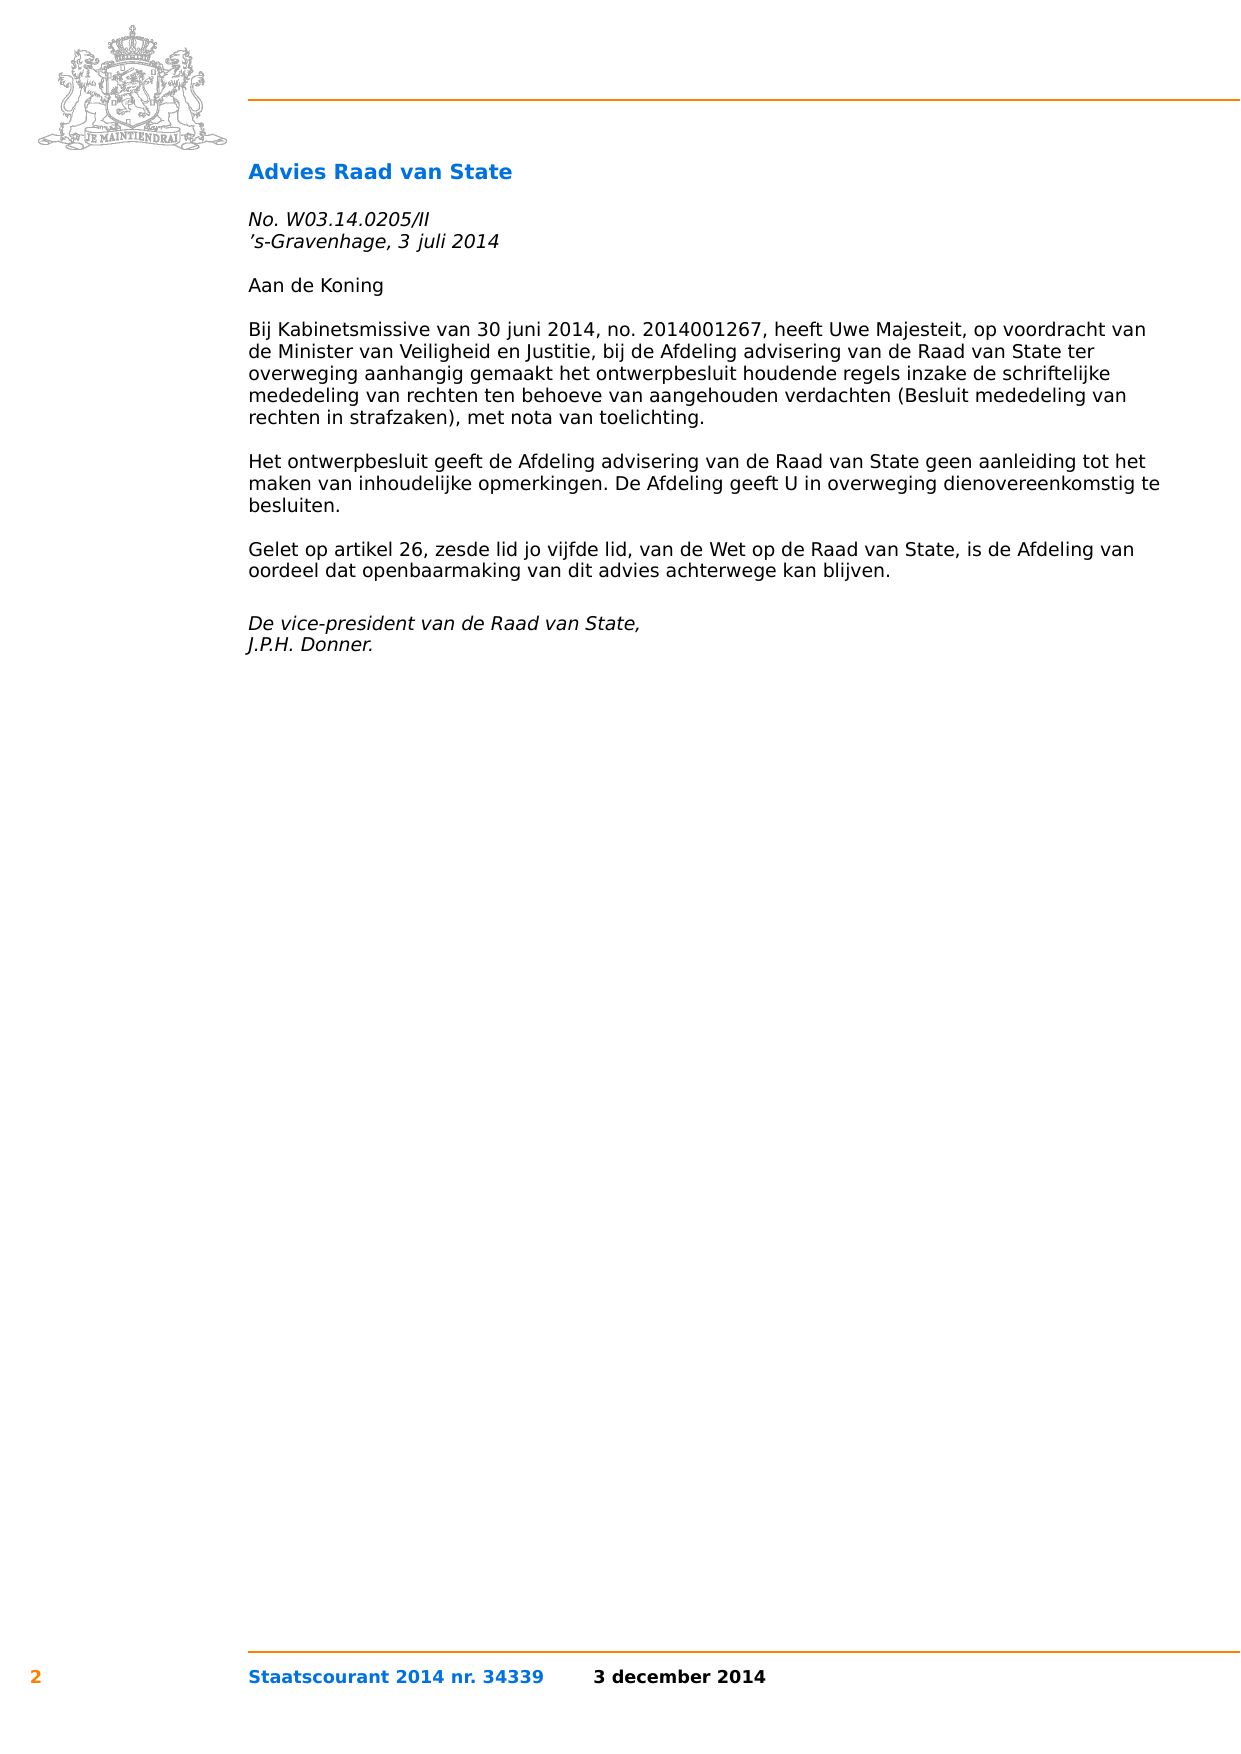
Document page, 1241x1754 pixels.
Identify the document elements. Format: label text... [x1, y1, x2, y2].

text Aan de Koning [248, 275, 1163, 297]
text No. W03.14.0205/II [248, 209, 1163, 231]
text Bij Kabinetsmissive van 30 juni 2014, no. 2014001267, heeft Uwe Majesteit, op voordracht van de Minister van Veiligheid en Justitie, bij de Afdeling advisering van de Raad van State ter overweging aanhangig gemaakt het ontwerpbesluit houdende regels inzake de schriftelijke mededeling van rechten ten behoeve van aangehouden verdachten (Besluit mededeling van rechten in strafzaken), met nota van toelichting. [248, 319, 1163, 429]
subtitle Advies Raad van State [248, 160, 1163, 184]
text De vice-president van de Raad van State, J.P.H. Donner. [248, 612, 1163, 656]
text Gelet op artikel 26, zesde lid jo vijfde lid, van de Wet op de Raad van State, is de Afdeling van oordeel dat openbaarmaking van dit advies achterwege kan blijven. [248, 538, 1163, 582]
text Het ontwerpbesluit geeft de Afdeling advisering van de Raad van State geen aanleiding tot het maken van inhoudelijke opmerkingen. De Afdeling geeft U in overweging dienovereenkomstig te besluiten. [248, 451, 1163, 517]
picture [38, 25, 227, 150]
text ’s-Gravenhage, 3 juli 2014 [248, 231, 1163, 253]
